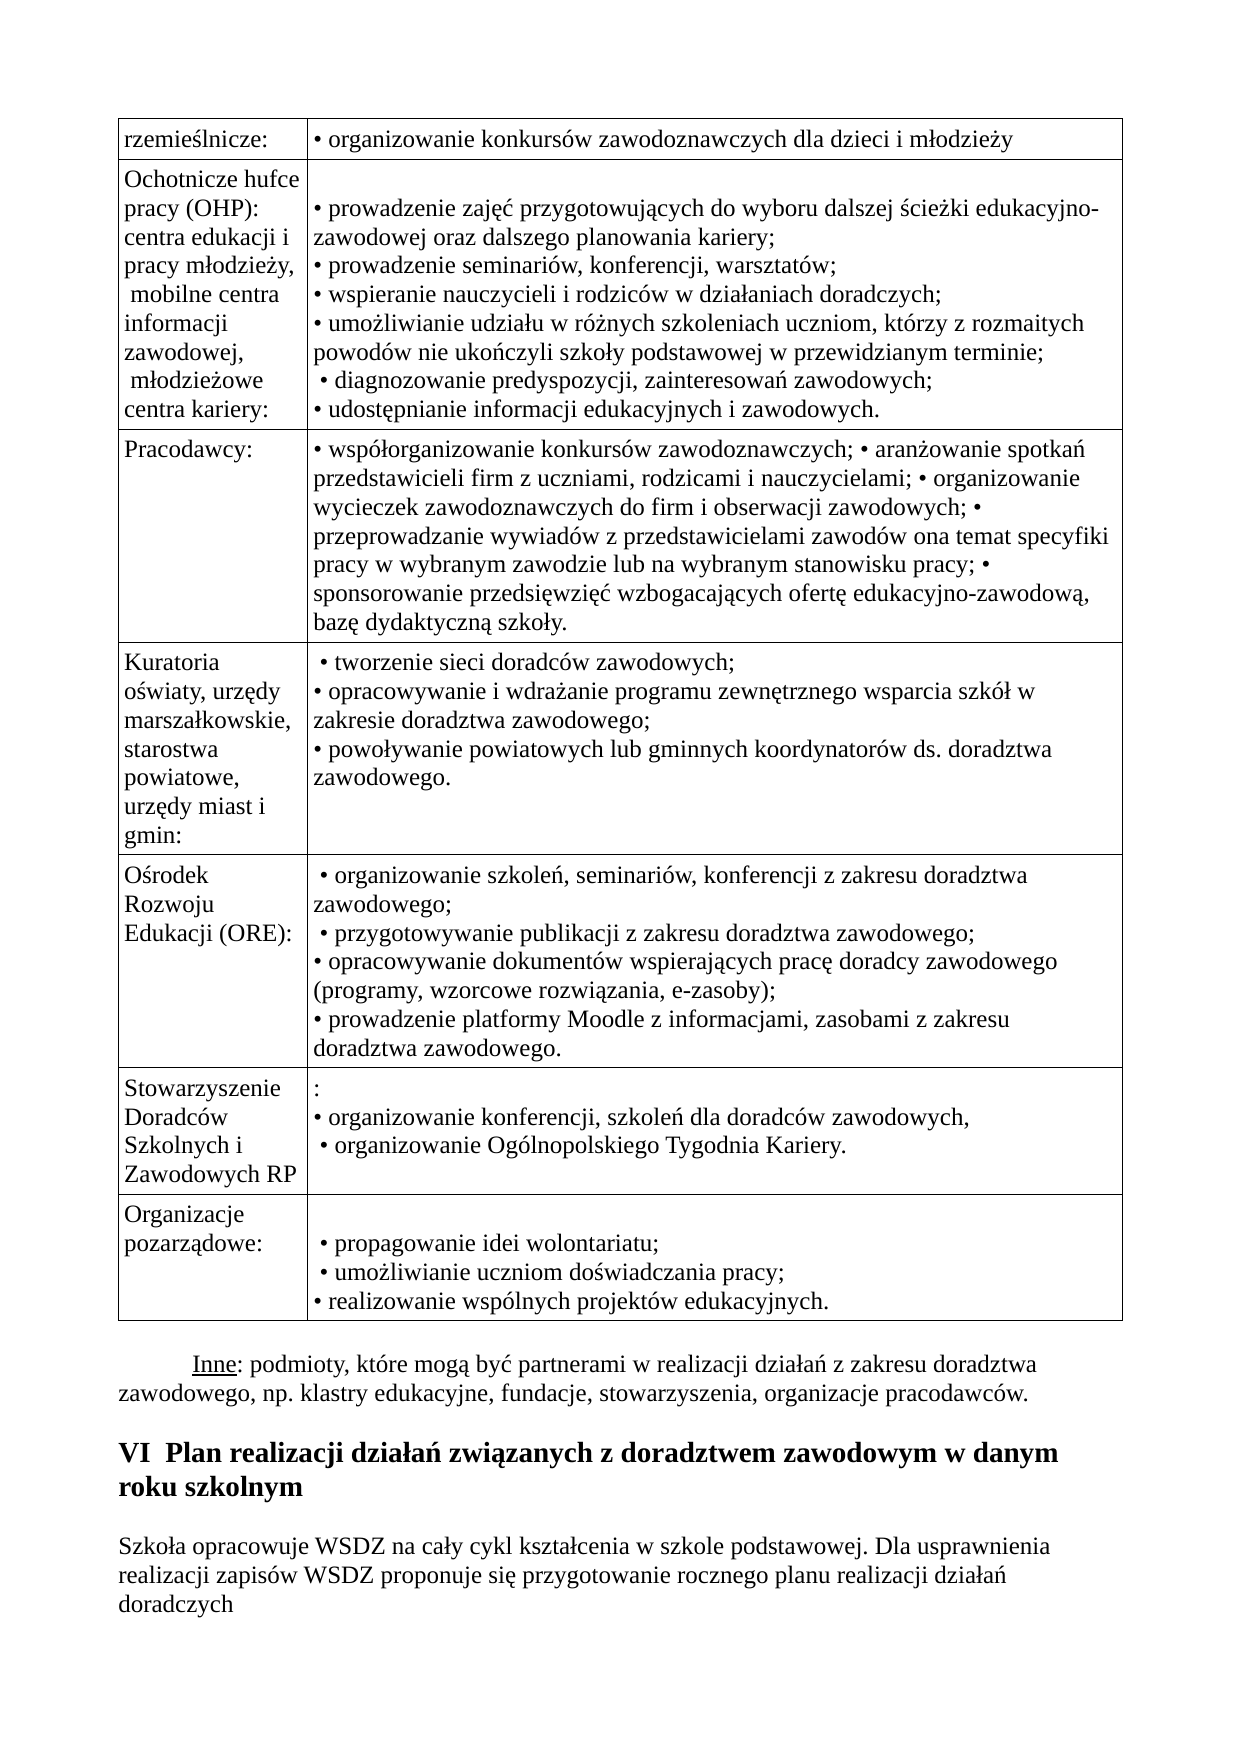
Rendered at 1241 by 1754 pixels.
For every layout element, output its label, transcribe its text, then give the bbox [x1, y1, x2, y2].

table_cell Ochotnicze hufce pracy (OHP): centra edukacji i pracy młodzieży, mobilne centra informacji zawodowej, młodzieżowe centra kariery: [119, 160, 307, 429]
table_cell Kuratoria oświaty, urzędy marszałkowskie, starostwa powiatowe, urzędy miast i gmin: [119, 643, 307, 854]
text Szkoła opracowuje WSDZ na cały cykl kształcenia w szkole podstawowej. Dla usprawnienia realizacji zapisów WSDZ proponuje się przygotowanie rocznego planu realizacji działań doradczych [118, 1531, 1122, 1617]
table_cell • organizowanie konkursów zawodoznawczych dla dzieci i młodzieży [308, 119, 1122, 158]
table_cell rzemieślnicze: [119, 119, 307, 158]
table_cell Pracodawcy: [119, 430, 307, 642]
table_cell : • organizowanie konferencji, szkoleń dla doradców zawodowych, • organizowanie Ogólnopolskiego Tygodnia Kariery. [308, 1068, 1122, 1194]
table_cell • organizowanie szkoleń, seminariów, konferencji z zakresu doradztwa zawodowego; • przygotowywanie publikacji z zakresu doradztwa zawodowego; • opracowywanie dokumentów wspierających pracę doradcy zawodowego (programy, wzorcowe rozwiązania, e-zasoby); • prowadzenie platformy Moodle z informacjami, zasobami z zakresu doradztwa zawodowego. [308, 855, 1122, 1067]
text VI Plan realizacji działań związanych z doradztwem zawodowym w danym roku szkolnym [118, 1435, 1122, 1502]
table_cell • tworzenie sieci doradców zawodowych; • opracowywanie i wdrażanie programu zewnętrznego wsparcia szkół w zakresie doradztwa zawodowego; • powoływanie powiatowych lub gminnych koordynatorów ds. doradztwa zawodowego. [308, 643, 1122, 854]
table_cell Stowarzyszenie Doradców Szkolnych i Zawodowych RP [119, 1068, 307, 1194]
table_cell Ośrodek Rozwoju Edukacji (ORE): [119, 855, 307, 1067]
table_cell Organizacje pozarządowe: [119, 1195, 307, 1320]
table_cell • prowadzenie zajęć przygotowujących do wyboru dalszej ścieżki edukacyjno-zawodowej oraz dalszego planowania kariery; • prowadzenie seminariów, konferencji, warsztatów; • wspieranie nauczycieli i rodziców w działaniach doradczych; • umożliwianie udziału w różnych szkoleniach uczniom, którzy z rozmaitych powodów nie ukończyli szkoły podstawowej w przewidzianym terminie; • diagnozowanie predyspozycji, zainteresowań zawodowych; • udostępnianie informacji edukacyjnych i zawodowych. [308, 160, 1122, 429]
table_cell • propagowanie idei wolontariatu; • umożliwianie uczniom doświadczania pracy; • realizowanie wspólnych projektów edukacyjnych. [308, 1195, 1122, 1320]
text Inne: podmioty, które mogą być partnerami w realizacji działań z zakresu doradztwa zawodowego, np. klastry edukacyjne, fundacje, stowarzyszenia, organizacje pracodawców. [118, 1349, 1122, 1407]
table_cell • współorganizowanie konkursów zawodoznawczych; • aranżowanie spotkań przedstawicieli firm z uczniami, rodzicami i nauczycielami; • organizowanie wycieczek zawodoznawczych do firm i obserwacji zawodowych; • przeprowadzanie wywiadów z przedstawicielami zawodów ona temat specyfiki pracy w wybranym zawodzie lub na wybranym stanowisku pracy; • sponsorowanie przedsięwzięć wzbogacających ofertę edukacyjno-zawodową, bazę dydaktyczną szkoły. [308, 430, 1122, 642]
